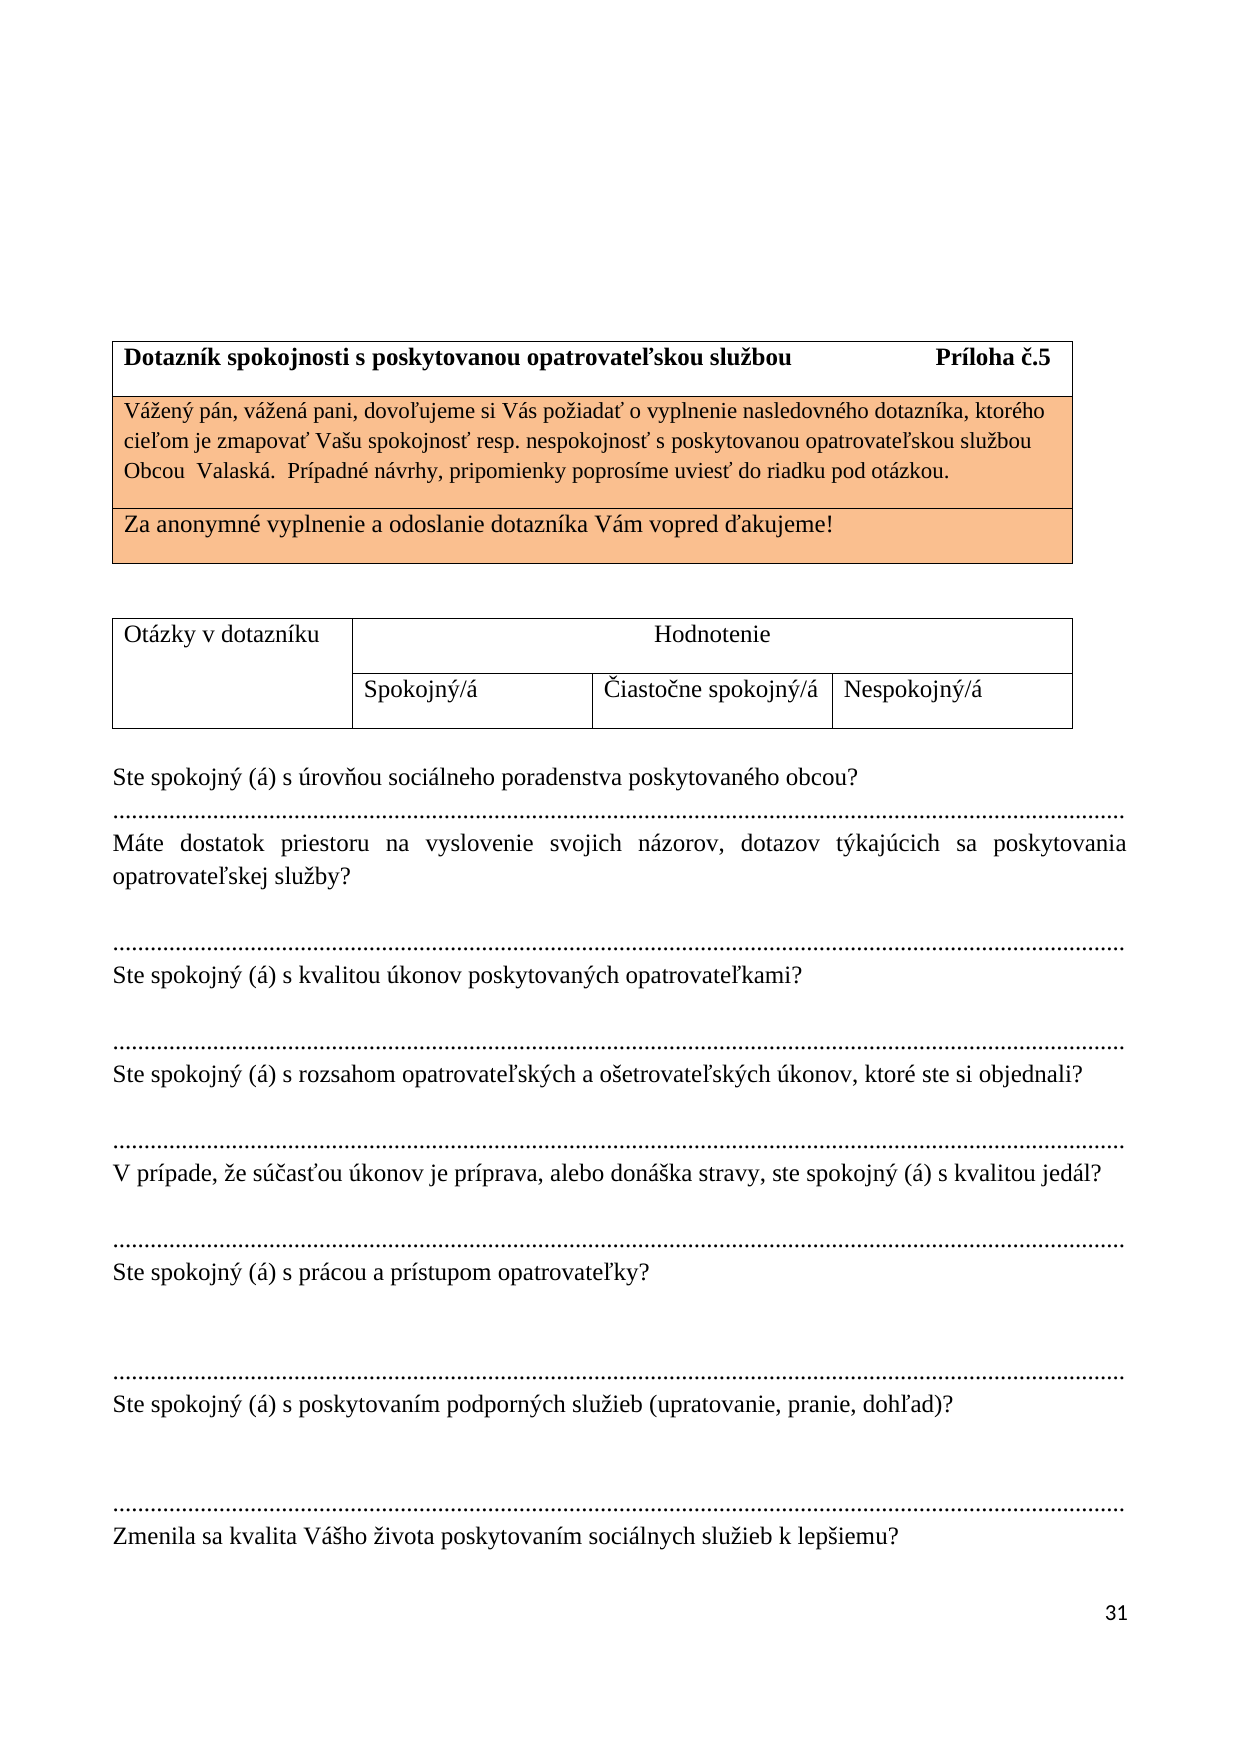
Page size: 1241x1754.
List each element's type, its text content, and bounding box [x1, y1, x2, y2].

text Ste spokojný (á) s rozsahom opatrovateľských a ošetrovateľských úkonov, ktoré ste si objednali? [112, 1059, 1128, 1088]
text .................................................................................................................................................................. [112, 795, 1128, 824]
text Zmenila sa kvalita Vášho života poskytovaním sociálnych služieb k lepšiemu? [112, 1521, 1128, 1550]
table_cell Spokojný/á [353, 674, 592, 728]
text .................................................................................................................................................................. [112, 1125, 1128, 1154]
text .................................................................................................................................................................. [112, 1026, 1128, 1055]
text Ste spokojný (á) s kvalitou úkonov poskytovaných opatrovateľkami? [112, 960, 1128, 989]
text .................................................................................................................................................................. [112, 1224, 1128, 1253]
text Ste spokojný (á) s poskytovaním podporných služieb (upratovanie, pranie, dohľad)? [112, 1389, 1128, 1418]
text Ste spokojný (á) s prácou a prístupom opatrovateľky? [112, 1257, 1128, 1286]
table_header Otázky v dotazníku [113, 619, 352, 728]
text Ste spokojný (á) s úrovňou sociálneho poradenstva poskytovaného obcou? [112, 762, 1128, 791]
table_cell Nespokojný/á [833, 674, 1072, 728]
text .................................................................................................................................................................. [112, 1356, 1128, 1385]
text V prípade, že súčasťou úkonov je príprava, alebo donáška stravy, ste spokojný (á) s kvalitou jedál? [112, 1158, 1128, 1187]
table_cell Vážený pán, vážená pani, dovoľujeme si Vás požiadať o vyplnenie nasledovného dotazníka, ktorého cieľom je zmapovať Vašu spokojnosť resp. nespokojnosť s poskytovanou opatrovateľskou službou Obcou Valaská. Prípadné návrhy, pripomienky poprosíme uviesť do riadku pod otázkou. [113, 397, 1072, 508]
table_header Dotazník spokojnosti s poskytovanou opatrovateľskou službou Príloha č.5 [113, 342, 1072, 396]
table_cell Čiastočne spokojný/á [593, 674, 832, 728]
text .................................................................................................................................................................. [112, 927, 1128, 956]
table_cell Za anonymné vyplnenie a odoslanie dotazníka Vám vopred ďakujeme! [113, 509, 1072, 563]
text .................................................................................................................................................................. [112, 1488, 1128, 1517]
text Máte dostatok priestoru na vyslovenie svojich názorov, dotazov týkajúcich sa poskytovania opatrovateľskej služby? [112, 828, 1128, 890]
table_header Hodnotenie [353, 619, 1072, 673]
